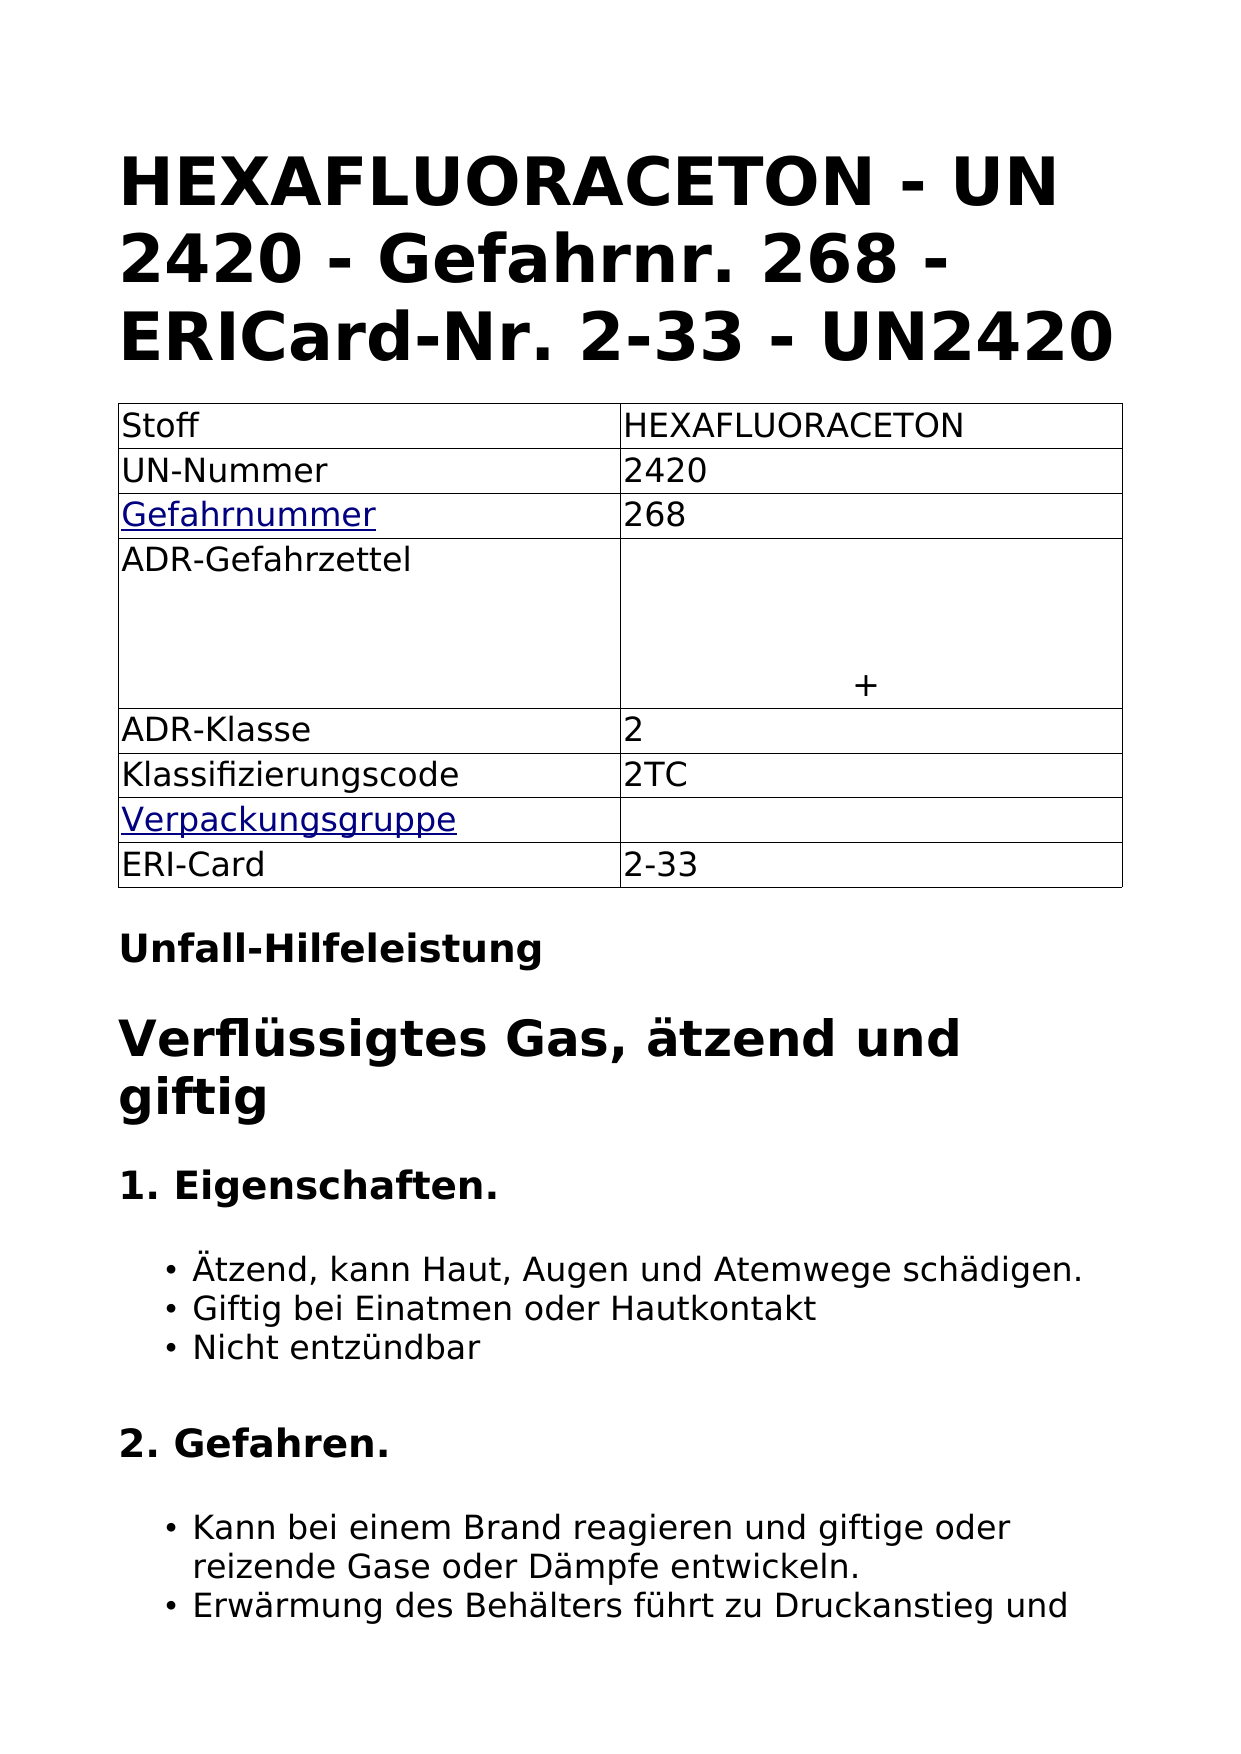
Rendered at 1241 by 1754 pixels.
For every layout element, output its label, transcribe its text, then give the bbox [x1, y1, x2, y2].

table_cell 2 [621, 709, 1122, 752]
subtitle Unfall-Hilfeleistung [118, 927, 1122, 972]
table_cell 2420 [621, 449, 1122, 493]
subtitle 1. Eigenschaften. [118, 1163, 1122, 1209]
table_cell 2-33 [621, 843, 1122, 887]
list Erwärmung des Behälters führt zu Druckanstieg und [177, 1587, 1122, 1625]
table_cell [621, 798, 1122, 842]
list Ätzend, kann Haut, Augen und Atemwege schädigen. [177, 1251, 1122, 1289]
list Giftig bei Einatmen oder Hautkontakt [177, 1289, 1122, 1328]
subtitle 2. Gefahren. [118, 1422, 1122, 1467]
subtitle Verflüssigtes Gas, ätzend und giftig [118, 1009, 1122, 1126]
list Kann bei einem Brand reagieren und giftige oder reizende Gase oder Dämpfe entwickeln. [177, 1509, 1122, 1587]
table_cell ERI-Card [119, 843, 620, 887]
list Nicht entzündbar [177, 1328, 1122, 1367]
table_cell Klassifizierungscode [119, 754, 620, 797]
table_cell Gefahrnummer [119, 494, 620, 538]
table_cell 268 [621, 494, 1122, 538]
table_cell 2TC [621, 754, 1122, 797]
table_cell + [621, 539, 1122, 708]
table_header Stoff [119, 404, 620, 448]
table_cell ADR-Klasse [119, 709, 620, 752]
table_header HEXAFLUORACETON [621, 404, 1122, 448]
table_cell ADR-Gefahrzettel [119, 539, 620, 708]
table_cell UN-Nummer [119, 449, 620, 493]
table_cell Verpackungsgruppe [119, 798, 620, 842]
subtitle HEXAFLUORACETON - UN 2420 - Gefahrnr. 268 - ERICard-Nr. 2-33 - UN2420 [118, 143, 1122, 376]
